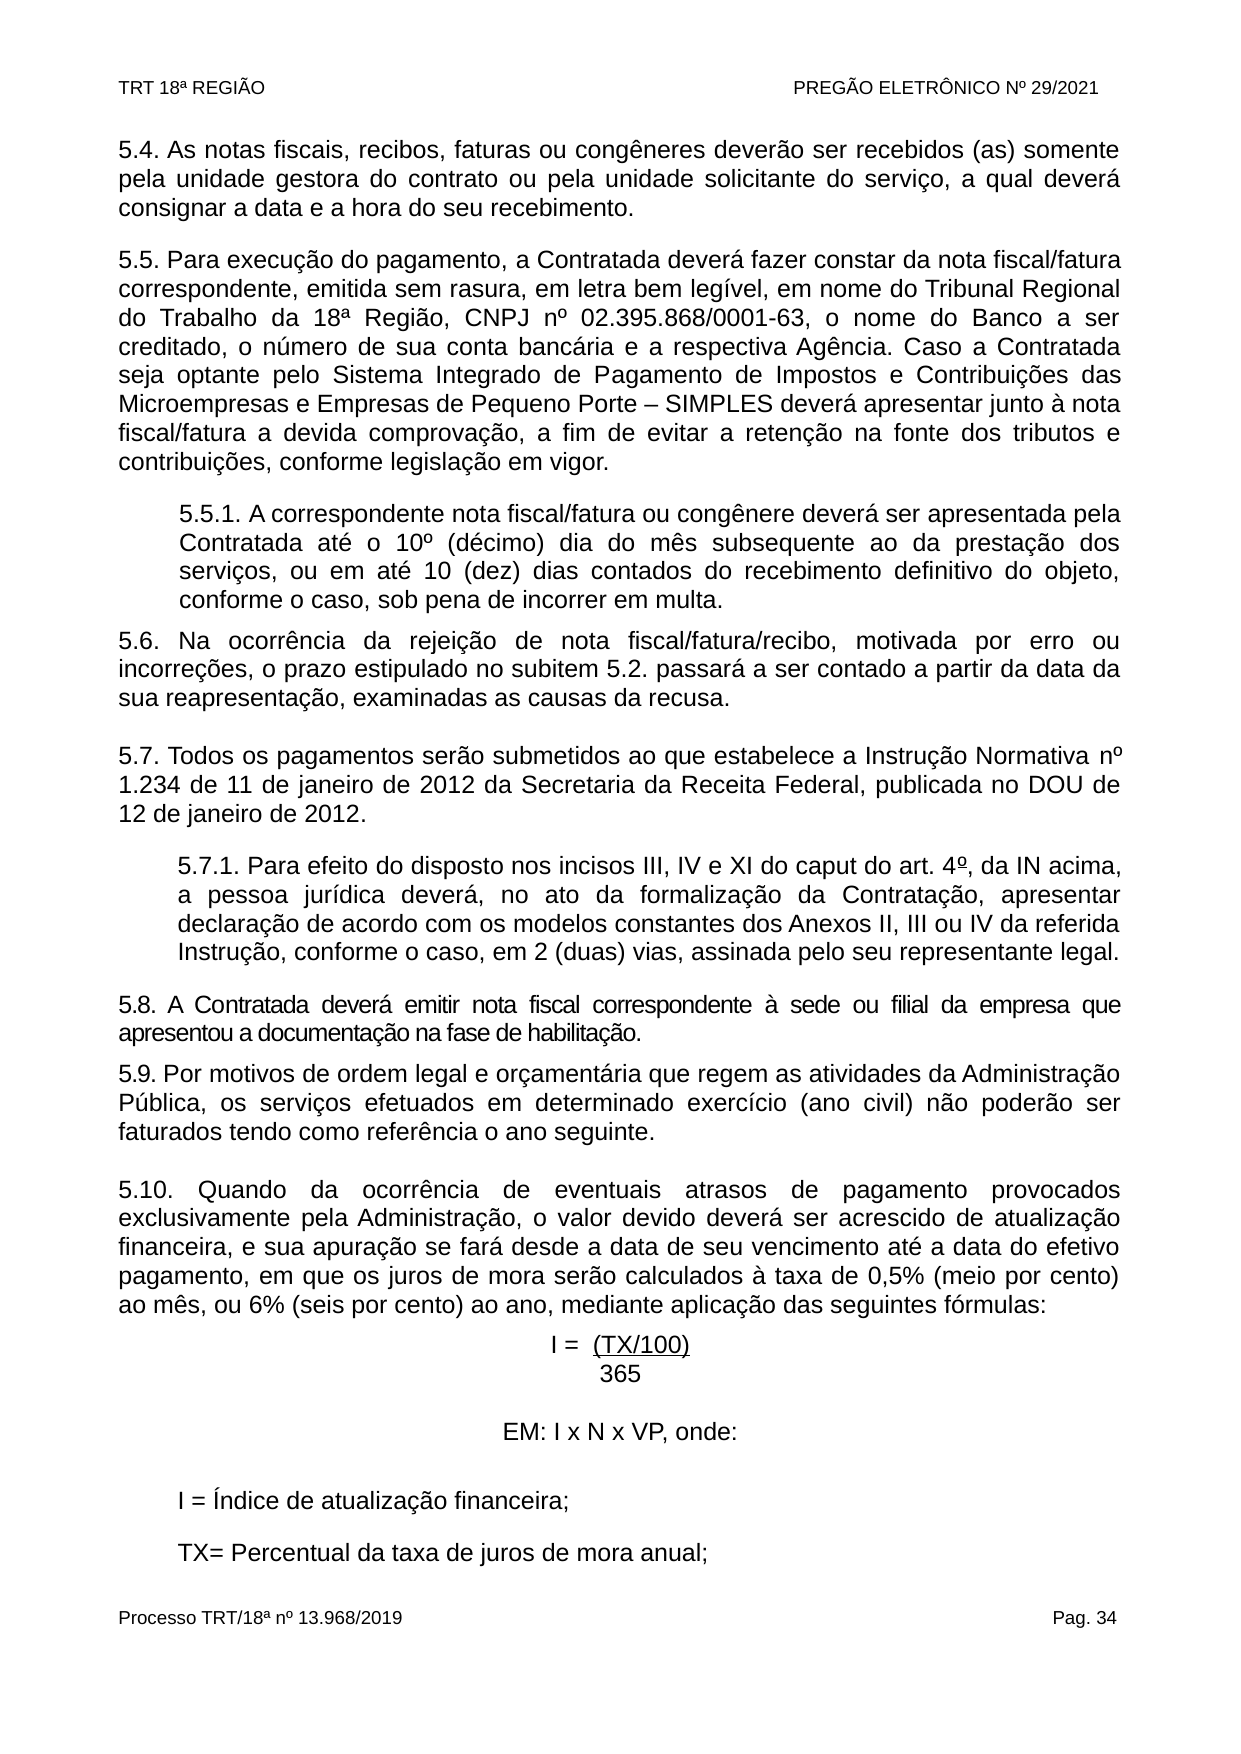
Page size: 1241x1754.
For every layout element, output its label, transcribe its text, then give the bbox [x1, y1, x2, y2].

text 5.4. As notas fiscais, recibos, faturas ou congêneres deverão ser recebidos (as) somente pela unidade gestora do contrato ou pela unidade solicitante do serviço, a qual deverá consignar a data e a hora do seu recebimento. [118, 136, 1122, 222]
text 5.5. Para execução do pagamento, a Contratada deverá fazer constar da nota fiscal/fatura correspondente, emitida sem rasura, em letra bem legível, em nome do Tribunal Regional do Trabalho da 18ª Região, CNPJ nº 02.395.868/0001-63, o nome do Banco a ser creditado, o número de sua conta bancária e a respectiva Agência. Caso a Contratada seja optante pelo Sistema Integrado de Pagamento de Impostos e Contribuições das Microempresas e Empresas de Pequeno Porte – SIMPLES deverá apresentar junto à nota fiscal/fatura a devida comprovação, a fim de evitar a retenção na fonte dos tributos e contribuições, conforme legislação em vigor. [118, 245, 1122, 475]
text I = (TX/100) [118, 1330, 1122, 1359]
text 5.8. A Contratada deverá emitir nota fiscal correspondente à sede ou filial da empresa que apresentou a documentação na fase de habilitação. [118, 990, 1122, 1047]
text 5.6. Na ocorrência da rejeição de nota fiscal/fatura/recibo, motivada por erro ou incorreções, o prazo estipulado no subitem 5.2. passará a ser contado a partir da data da sua reapresentação, examinadas as causas da recusa. [118, 626, 1122, 712]
text 5.7.1. Para efeito do disposto nos incisos III, IV e XI do caput do art. 4º, da IN acima, a pessoa jurídica deverá, no ato da formalização da Contratação, apresentar declaração de acordo com os modelos constantes dos Anexos II, III ou IV da referida Instrução, conforme o caso, em 2 (duas) vias, assinada pelo seu representante legal. [177, 851, 1122, 966]
text I = Índice de atualização financeira; [177, 1486, 1122, 1514]
text 5.7. Todos os pagamentos serão submetidos ao que estabelece a Instrução Normativa nº 1.234 de 11 de janeiro de 2012 da Secretaria da Receita Federal, publicada no DOU de 12 de janeiro de 2012. [118, 741, 1122, 828]
text 5.5.1. A correspondente nota fiscal/fatura ou congênere deverá ser apresentada pela Contratada até o 10º (décimo) dia do mês subsequente ao da prestação dos serviços, ou em até 10 (dez) dias contados do recebimento definitivo do objeto, conforme o caso, sob pena de incorrer em multa. [179, 499, 1122, 614]
text EM: I x N x VP, onde: [118, 1416, 1122, 1445]
text TX= Percentual da taxa de juros de mora anual; [177, 1538, 1122, 1567]
text 5.9. Por motivos de ordem legal e orçamentária que regem as atividades da Administração Pública, os serviços efetuados em determinado exercício (ano civil) não poderão ser faturados tendo como referência o ano seguinte. [118, 1059, 1122, 1145]
text 5.10. Quando da ocorrência de eventuais atrasos de pagamento provocados exclusivamente pela Administração, o valor devido deverá ser acrescido de atualização financeira, e sua apuração se fará desde a data de seu vencimento até a data do efetivo pagamento, em que os juros de mora serão calculados à taxa de 0,5% (meio por cento) ao mês, ou 6% (seis por cento) ao ano, mediante aplicação das seguintes fórmulas: [118, 1175, 1122, 1318]
text 365 [118, 1359, 1122, 1388]
